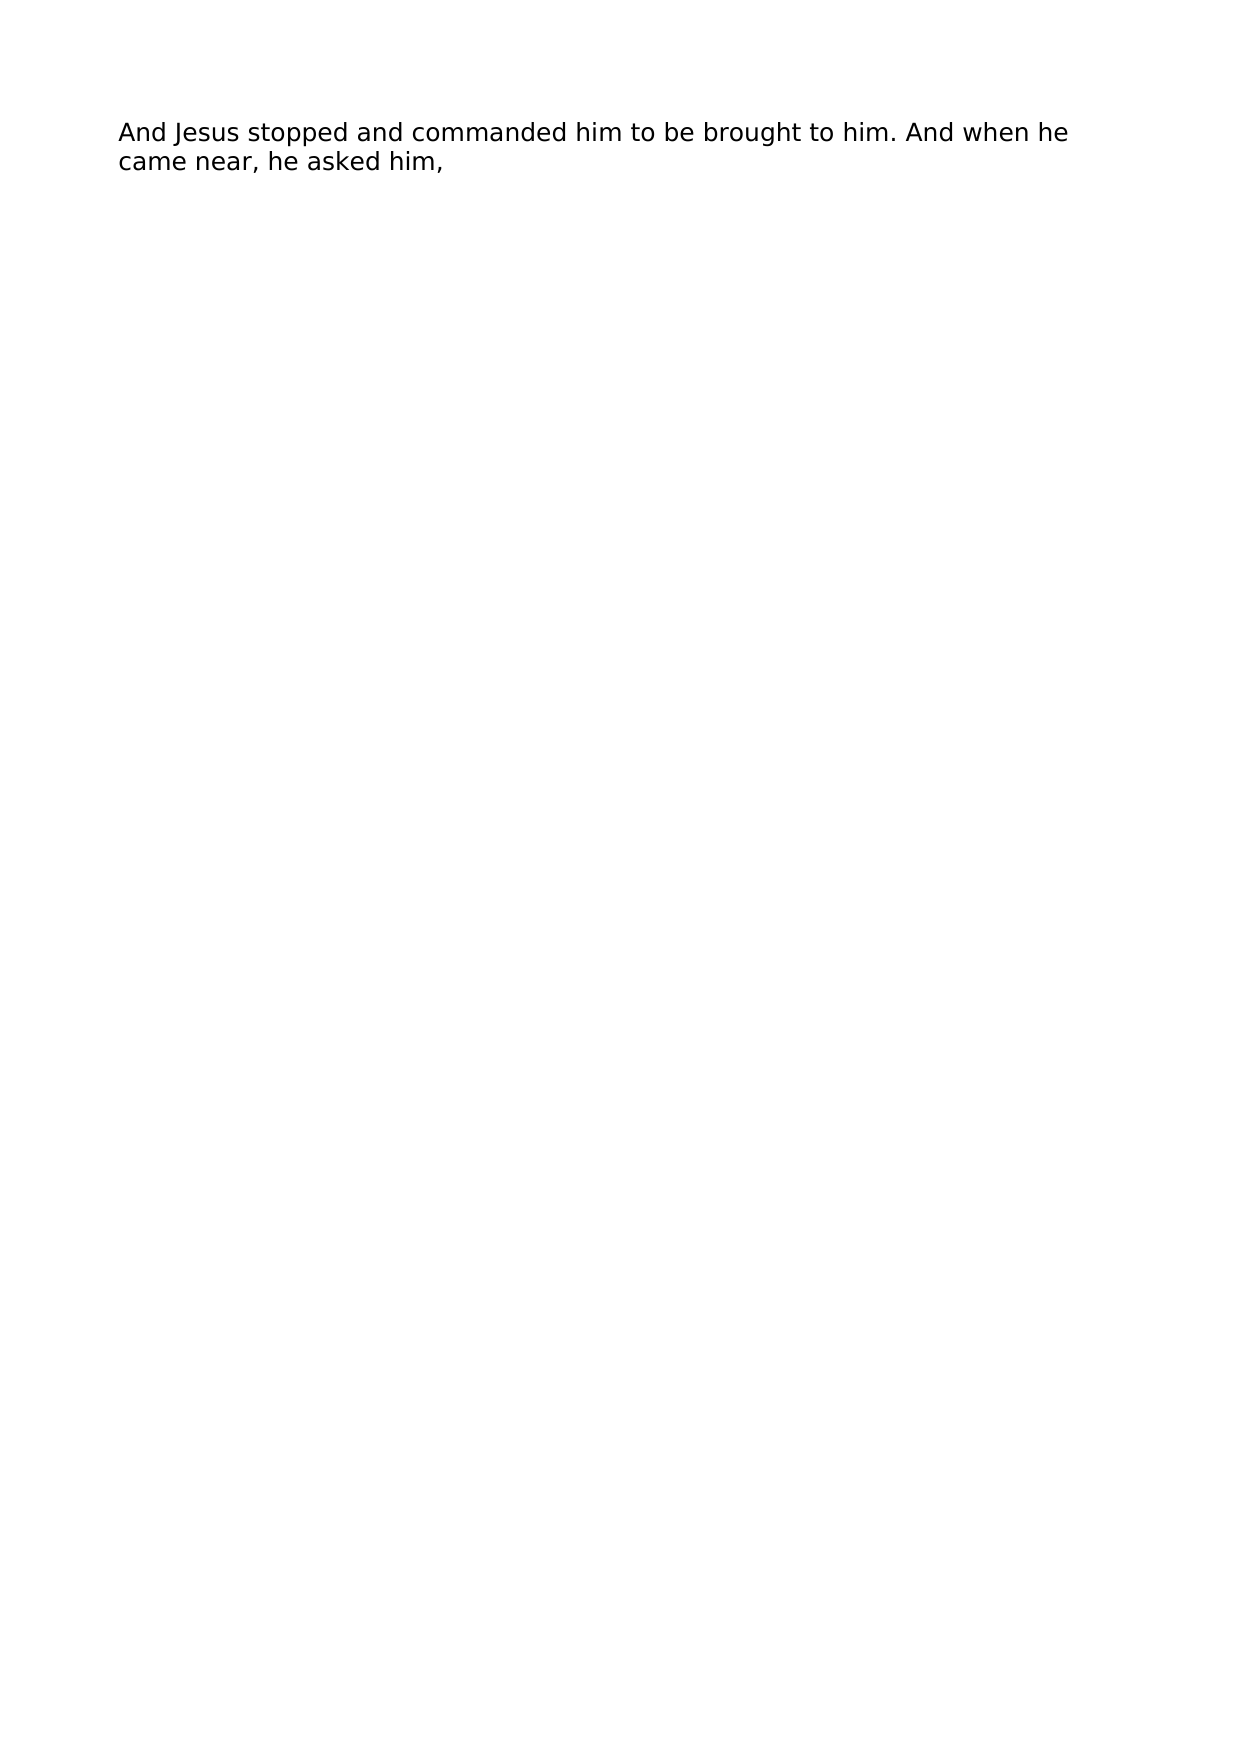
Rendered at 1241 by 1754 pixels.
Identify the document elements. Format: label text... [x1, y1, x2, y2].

text And Jesus stopped and commanded him to be brought to him. And when he came near, he asked him, [118, 118, 1122, 176]
